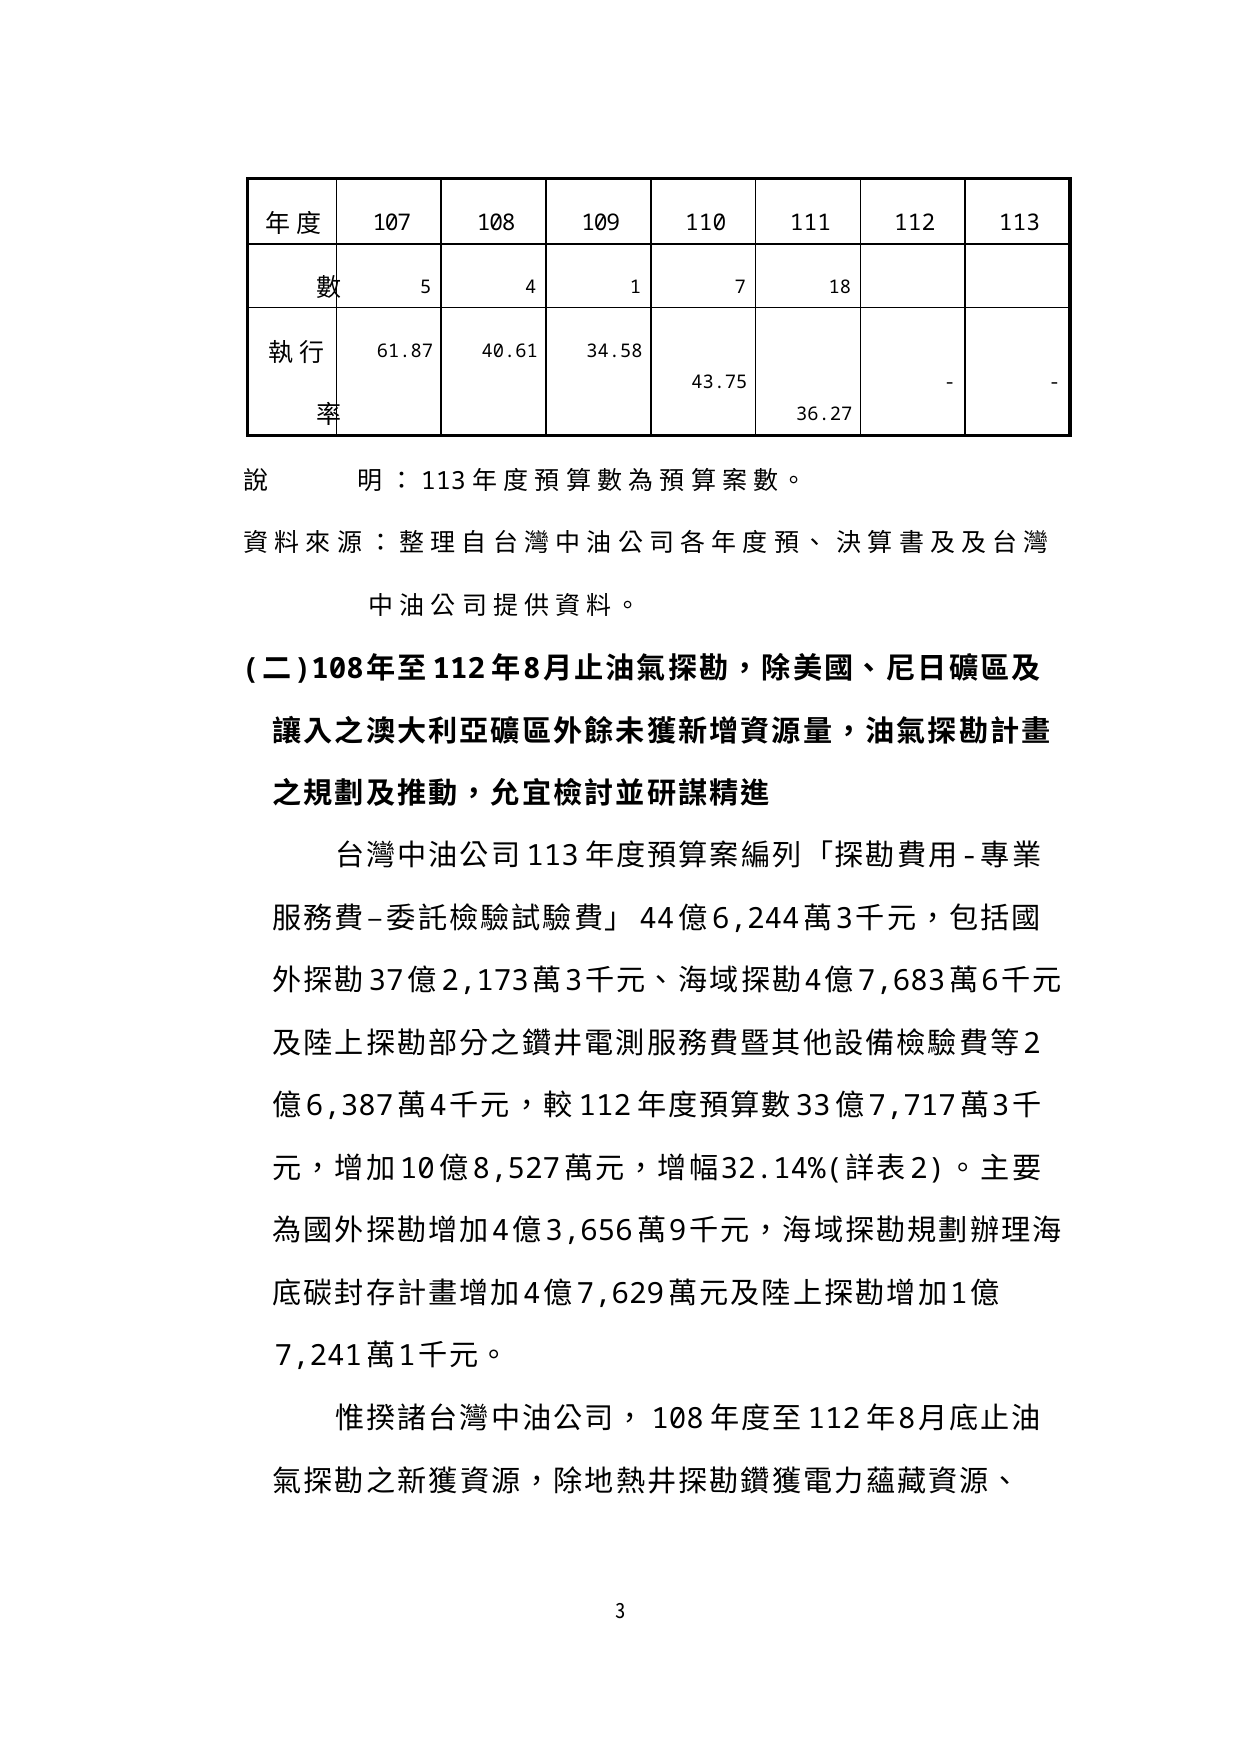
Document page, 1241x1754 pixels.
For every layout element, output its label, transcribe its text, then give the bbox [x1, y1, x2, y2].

table_header 107 [337, 180, 440, 243]
table_cell 執行率 [249, 308, 336, 433]
table_cell 34.58 [547, 308, 650, 433]
table_cell 18 [756, 245, 860, 307]
table_cell 43.75 [652, 308, 755, 433]
table_cell 4 [442, 245, 545, 307]
table_cell 40.61 [442, 308, 545, 433]
table_cell 2,573,975 [337, 245, 440, 307]
table_header 111 [756, 180, 860, 243]
text 說 明：113年度預算數為預算案數。 [237, 437, 1063, 499]
table_cell 7 [652, 245, 755, 307]
table_header 110 [652, 180, 755, 243]
table_header 112 [861, 180, 964, 243]
table_cell 決算數 [249, 245, 336, 307]
table_cell 36.27 [756, 308, 860, 433]
table_cell - [966, 308, 1068, 433]
table_header 年度 [249, 180, 336, 243]
text 台灣中油公司113年度預算案編列「探勘費用-專業服務費–委託檢驗試驗費」44億6,244萬3千元，包括國外探勘37億2,173萬3千元、海域探勘4億7,683萬6千元及陸上探勘部分之鑽井電測服務費暨其他設備檢驗費等2億6,387萬4千元，較112年度預算數33億7,717萬3千元，增加10億8,527萬元，增幅32.14%(詳表2)。主要為國外探勘增加4億3,656萬9千元，海域探勘規劃辦理海底碳封存計畫增加4億7,629萬元及陸上探勘增加1億7,241萬1千元。 [266, 812, 1063, 1374]
table_cell 61.87 [337, 308, 440, 433]
text (二)108年至112年8月止油氣探勘，除美國、尼日礦區及讓入之澳大利亞礦區外餘未獲新增資源量，油氣探勘計畫之規劃及推動，允宜檢討並研謀精進 [236, 624, 1063, 812]
table_cell - [966, 245, 1068, 307]
table_header 108 [442, 180, 545, 243]
table_header 113 [966, 180, 1068, 243]
table_header 109 [547, 180, 650, 243]
table_cell - [861, 245, 964, 307]
table_cell - [861, 308, 964, 433]
table_cell 決算數 [326, 285, 334, 296]
table_cell 1 [547, 245, 650, 307]
text 資料來源：整理自台灣中油公司各年度預、決算書及及台灣中油公司提供資料。 [236, 499, 1063, 624]
text 惟揆諸台灣中油公司，108年度至112年8月底止油氣探勘之新獲資源，除地熱井探勘鑽獲電力蘊藏資源、 [266, 1374, 1063, 1499]
